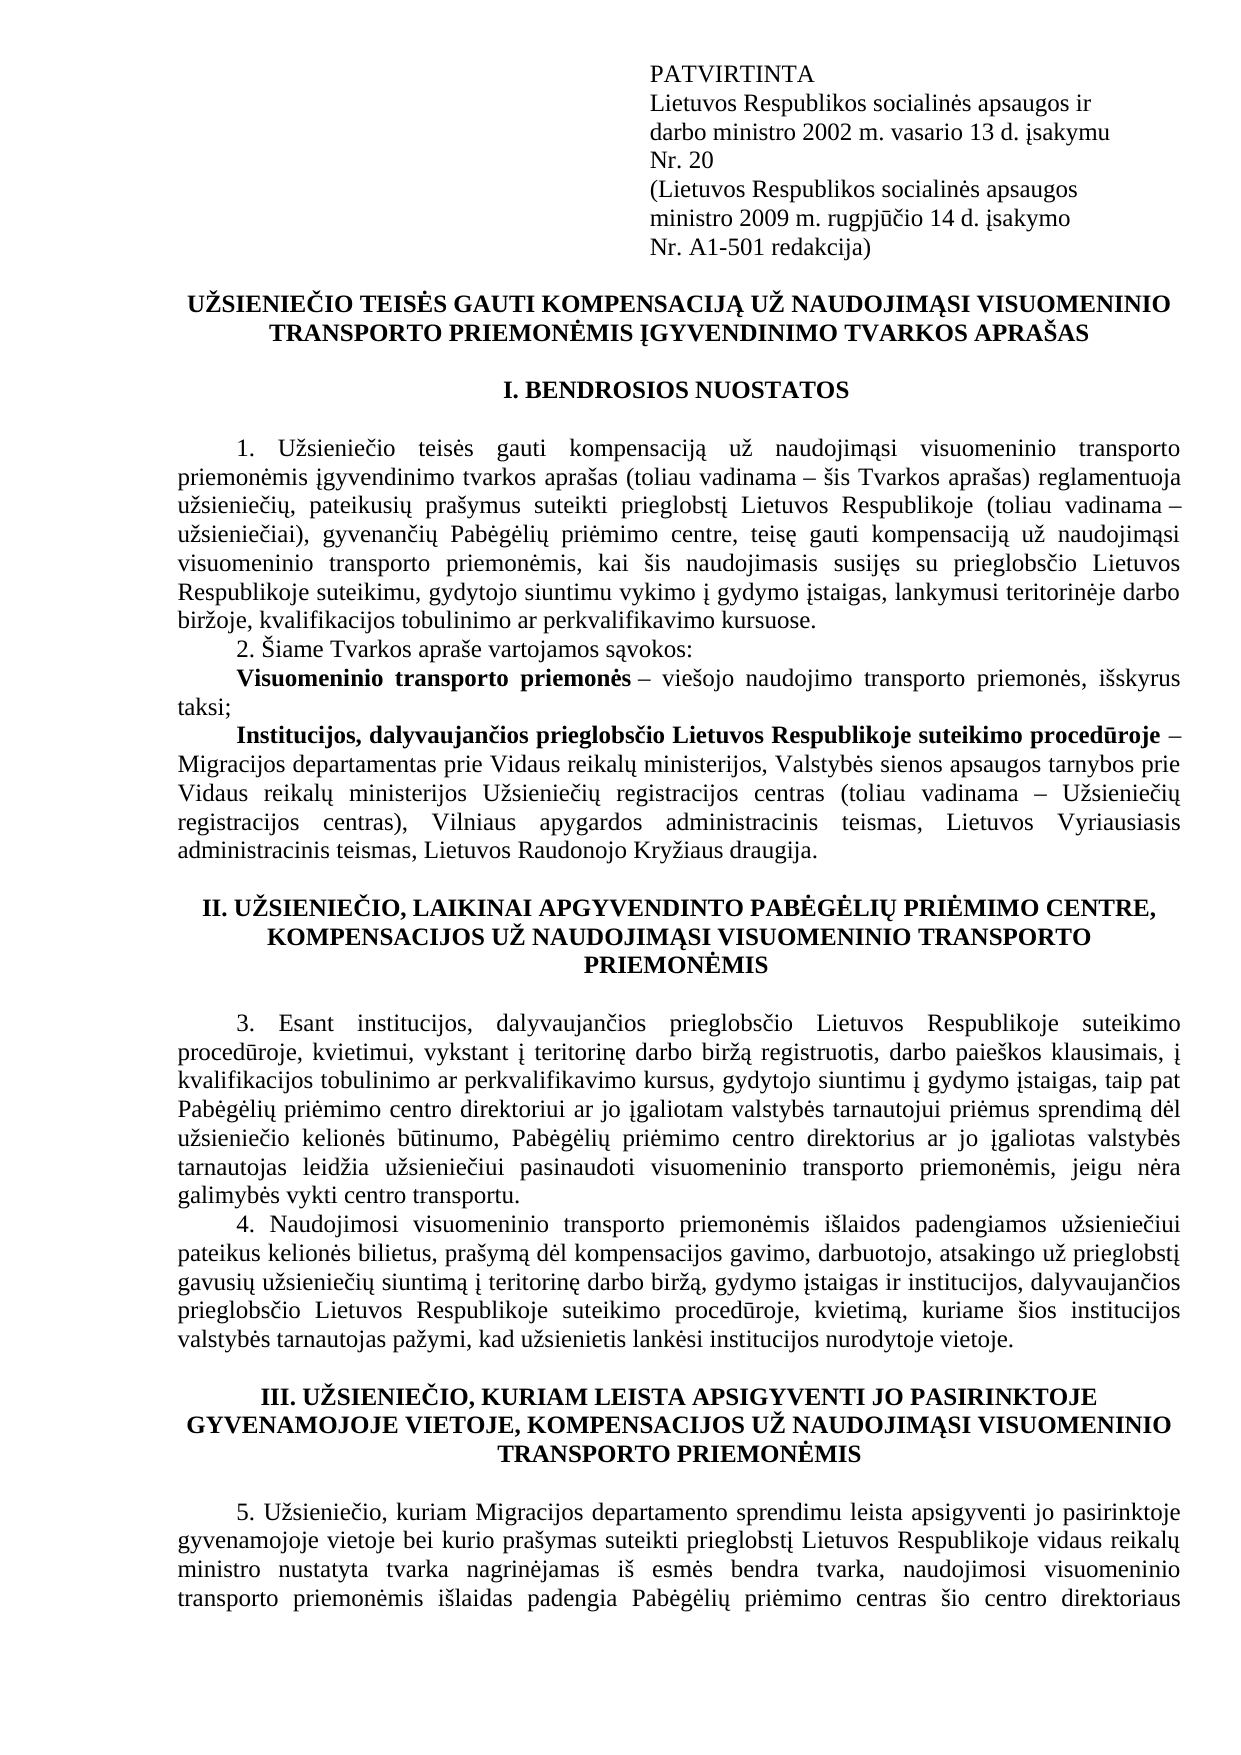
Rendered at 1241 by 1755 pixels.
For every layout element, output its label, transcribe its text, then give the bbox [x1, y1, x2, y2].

text III. UŽSIENIEČIO, KURIAM LEISTA APSIGYVENTI JO PASIRINKTOJE GYVENAMOJOJE VIETOJE, KOMPENSACIJOS UŽ NAUDOJIMĄSI VISUOMENINIO TRANSPORTO PRIEMONĖMIS [177, 1382, 1181, 1468]
text Nr. 20 [649, 145, 1181, 174]
text 3. Esant institucijos, dalyvaujančios prieglobsčio Lietuvos Respublikoje suteikimo procedūroje, kvietimui, vykstant į teritorinę darbo biržą registruotis, darbo paieškos klausimais, į kvalifikacijos tobulinimo ar perkvalifikavimo kursus, gydytojo siuntimu į gydymo įstaigas, taip pat Pabėgėlių priėmimo centro direktoriui ar jo įgaliotam valstybės tarnautojui priėmus sprendimą dėl užsieniečio kelionės būtinumo, Pabėgėlių priėmimo centro direktorius ar jo įgaliotas valstybės tarnautojas leidžia užsieniečiui pasinaudoti visuomeninio transporto priemonėmis, jeigu nėra galimybės vykti centro transportu. [177, 1008, 1181, 1209]
text Nr. A1-501 redakcija) [649, 232, 1181, 260]
text UŽSIENIEČIO TEISĖS GAUTI KOMPENSACIJĄ UŽ NAUDOJIMĄSI VISUOMENINIO TRANSPORTO PRIEMONĖMIS ĮGYVENDINIMO TVARKOS APRAŠAS [177, 289, 1181, 347]
text 4. Naudojimosi visuomeninio transporto priemonėmis išlaidos padengiamos užsieniečiui pateikus kelionės bilietus, prašymą dėl kompensacijos gavimo, darbuotojo, atsakingo už prieglobstį gavusių užsieniečių siuntimą į teritorinę darbo biržą, gydymo įstaigas ir institucijos, dalyvaujančios prieglobsčio Lietuvos Respublikoje suteikimo procedūroje, kvietimą, kuriame šios institucijos valstybės tarnautojas pažymi, kad užsienietis lankėsi institucijos nurodytoje vietoje. [177, 1209, 1181, 1353]
text PATVIRTINTA [649, 59, 1181, 88]
text Visuomeninio transporto priemonės – viešojo naudojimo transporto priemonės, išskyrus taksi; [177, 663, 1181, 720]
text 2. Šiame Tvarkos apraše vartojamos sąvokos: [177, 634, 1181, 663]
text Lietuvos Respublikos socialinės apsaugos ir [649, 88, 1181, 117]
text 5. Užsieniečio, kuriam Migracijos departamento sprendimu leista apsigyventi jo pasirinktoje gyvenamojoje vietoje bei kurio prašymas suteikti prieglobstį Lietuvos Respublikoje vidaus reikalų ministro nustatyta tvarka nagrinėjamas iš esmės bendra tvarka, naudojimosi visuomeninio transporto priemonėmis išlaidas padengia Pabėgėlių priėmimo centras šio centro direktoriaus [177, 1497, 1181, 1612]
text Institucijos, dalyvaujančios prieglobsčio Lietuvos Respublikoje suteikimo procedūroje – Migracijos departamentas prie Vidaus reikalų ministerijos, Valstybės sienos apsaugos tarnybos prie Vidaus reikalų ministerijos Užsieniečių registracijos centras (toliau vadinama – Užsieniečių registracijos centras), Vilniaus apygardos administracinis teismas, Lietuvos Vyriausiasis administracinis teismas, Lietuvos Raudonojo Kryžiaus draugija. [177, 720, 1181, 864]
text 1. Užsieniečio teisės gauti kompensaciją už naudojimąsi visuomeninio transporto priemonėmis įgyvendinimo tvarkos aprašas (toliau vadinama – šis Tvarkos aprašas) reglamentuoja užsieniečių, pateikusių prašymus suteikti prieglobstį Lietuvos Respublikoje (toliau vadinama – užsieniečiai), gyvenančių Pabėgėlių priėmimo centre, teisę gauti kompensaciją už naudojimąsi visuomeninio transporto priemonėmis, kai šis naudojimasis susijęs su prieglobsčio Lietuvos Respublikoje suteikimu, gydytojo siuntimu vykimo į gydymo įstaigas, lankymusi teritorinėje darbo biržoje, kvalifikacijos tobulinimo ar perkvalifikavimo kursuose. [177, 433, 1181, 634]
text (Lietuvos Respublikos socialinės apsaugos [649, 174, 1181, 203]
text II. UŽSIENIEČIO, LAIKINAI APGYVENDINTO PABĖGĖLIŲ PRIĖMIMO CENTRE, KOMPENSACIJOS UŽ NAUDOJIMĄSI VISUOMENINIO TRANSPORTO PRIEMONĖMIS [177, 893, 1181, 979]
text I. BENDROSIOS NUOSTATOS [177, 375, 1181, 404]
text ministro 2009 m. rugpjūčio 14 d. įsakymo [649, 203, 1181, 232]
text darbo ministro 2002 m. vasario 13 d. įsakymu [649, 117, 1181, 145]
